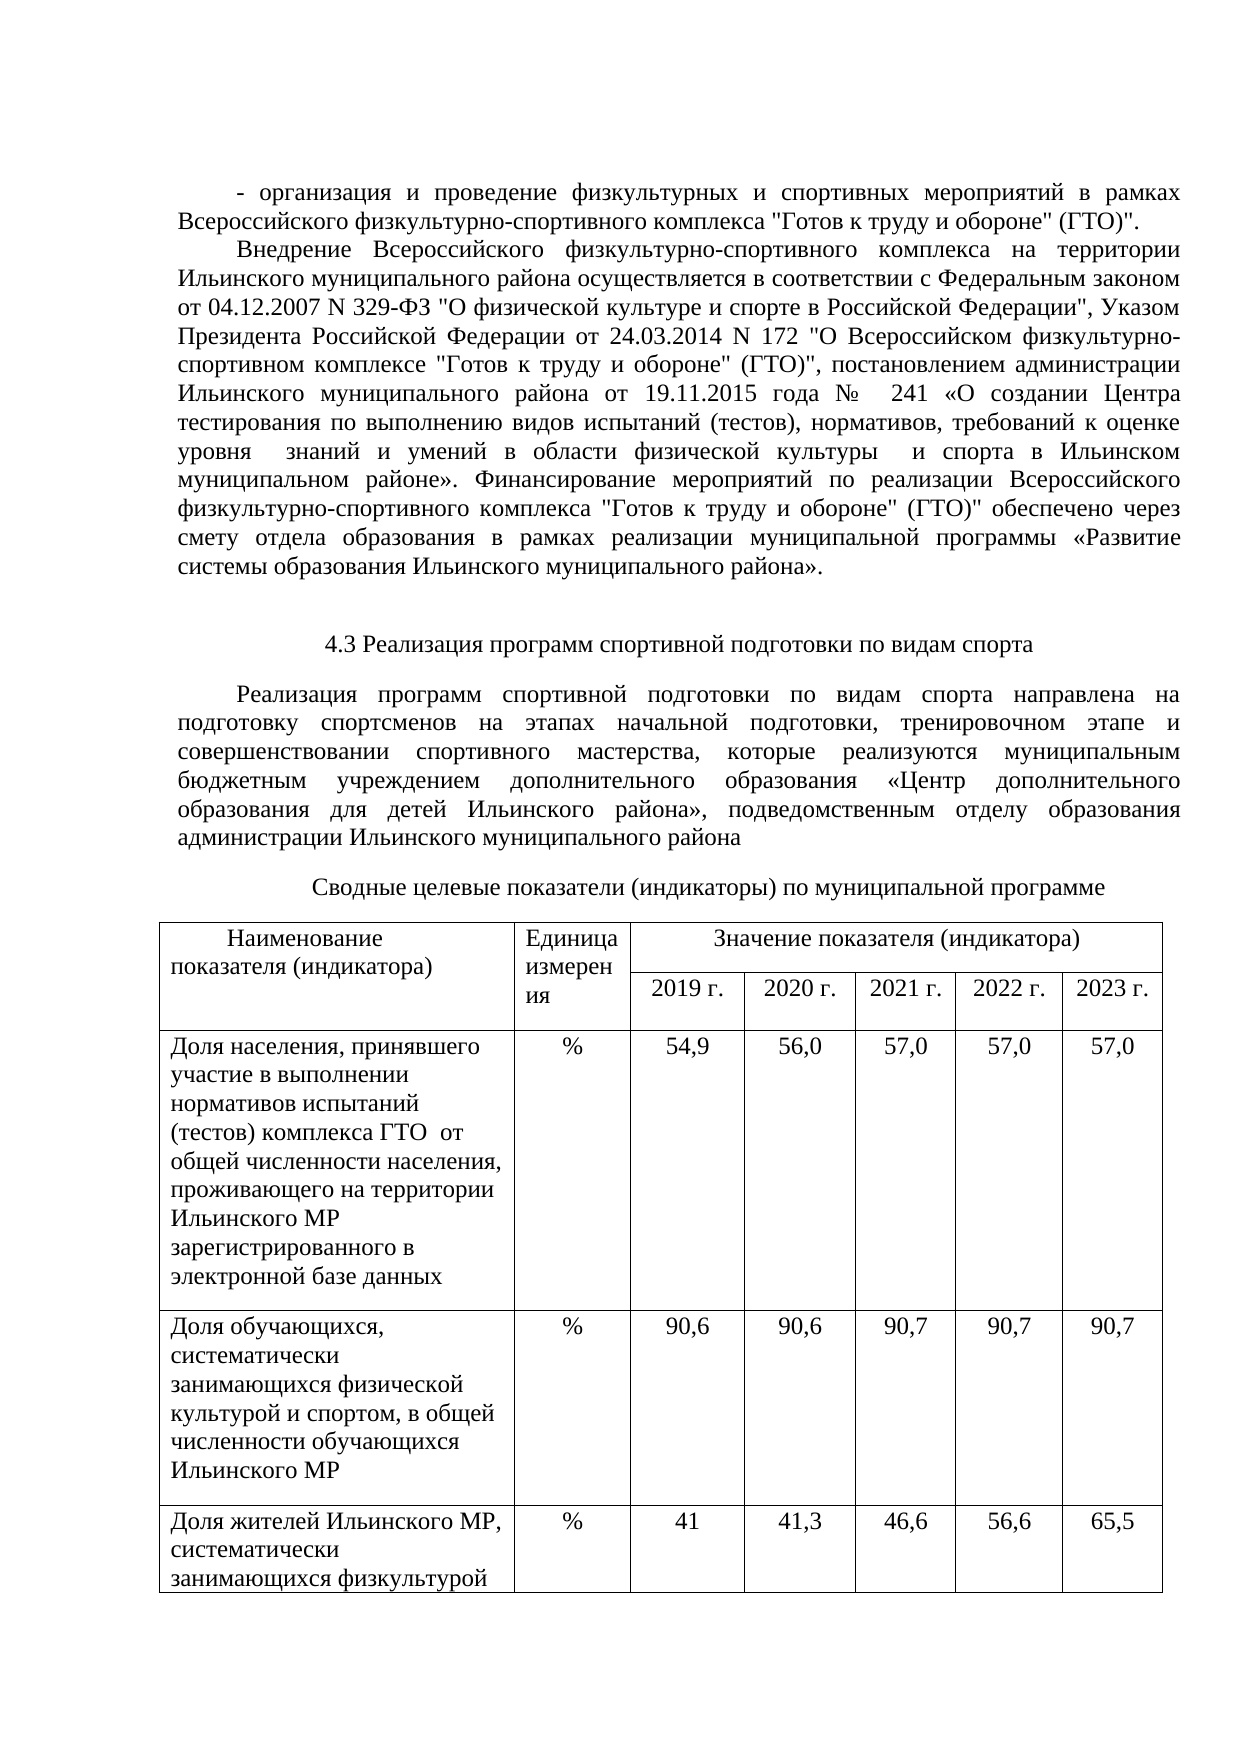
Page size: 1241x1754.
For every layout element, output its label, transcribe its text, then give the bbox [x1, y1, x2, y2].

table_cell 90,7 [956, 1311, 1062, 1505]
table_cell % [515, 1506, 630, 1592]
table_cell 46,6 [856, 1506, 955, 1592]
text Внедрение Всероссийского физкультурно-спортивного комплекса на территории Ильинского муниципального района осуществляется в соответствии с Федеральным законом от 04.12.2007 N 329-ФЗ "О физической культуре и спорте в Российской Федерации", Указом Президента Российской Федерации от 24.03.2014 N 172 "О Всероссийском физкультурно-спортивном комплексе "Готов к труду и обороне" (ГТО)", постановлением администрации Ильинского муниципального района от 19.11.2015 года № 241 «О создании Центра тестирования по выполнению видов испытаний (тестов), нормативов, требований к оценке уровня знаний и умений в области физической культуры и спорта в Ильинском муниципальном районе». Финансирование мероприятий по реализации Всероссийского физкультурно-спортивного комплекса "Готов к труду и обороне" (ГТО)" обеспечено через смету отдела образования в рамках реализации муниципальной программы «Развитие системы образования Ильинского муниципального района». [177, 234, 1181, 579]
table_cell 90,7 [856, 1311, 955, 1505]
table_cell 2022 г. [956, 973, 1062, 1030]
table_cell 57,0 [856, 1031, 955, 1310]
table_cell 2023 г. [1063, 973, 1162, 1030]
table_cell 56,6 [956, 1506, 1062, 1592]
table_cell 57,0 [956, 1031, 1062, 1310]
table_cell 90,6 [631, 1311, 744, 1505]
table_cell 57,0 [1063, 1031, 1162, 1310]
table_cell % [515, 1311, 630, 1505]
table_cell 54,9 [631, 1031, 744, 1310]
table_cell 65,5 [1063, 1506, 1162, 1592]
table_header Значение показателя (индикатора) [631, 923, 1162, 972]
table_cell Доля населения, принявшего участие в выполнении нормативов испытаний (тестов) комплекса ГТО от общей численности населения, проживающего на территории Ильинского МР зарегистрированного в электронной базе данных [160, 1031, 514, 1310]
table_cell 2020 г. [745, 973, 855, 1030]
table_cell % [515, 1031, 630, 1310]
text Реализация программ спортивной подготовки по видам спорта направлена на подготовку спортсменов на этапах начальной подготовки, тренировочном этапе и совершенствовании спортивного мастерства, которые реализуются муниципальным бюджетным учреждением дополнительного образования «Центр дополнительного образования для детей Ильинского района», подведомственным отделу образования администрации Ильинского муниципального района [177, 679, 1181, 851]
table_cell 90,6 [745, 1311, 855, 1505]
text Сводные целевые показатели (индикаторы) по муниципальной программе [177, 872, 1181, 901]
table_cell 2019 г. [631, 973, 744, 1030]
table_cell Доля обучающихся, систематически занимающихся физической культурой и спортом, в общей численности обучающихся Ильинского МР [160, 1311, 514, 1505]
table_cell 41 [631, 1506, 744, 1592]
table_header Единица измерения [515, 923, 630, 1030]
table_cell Доля жителей Ильинского МР, систематически занимающихся физкультурой [160, 1506, 514, 1592]
table_cell 56,0 [745, 1031, 855, 1310]
table_header Наименование показателя (индикатора) [160, 923, 514, 1030]
table_cell 90,7 [1063, 1311, 1162, 1505]
table_cell 2021 г. [856, 973, 955, 1030]
text 4.3 Реализация программ спортивной подготовки по видам спорта [177, 629, 1181, 658]
text - организация и проведение физкультурных и спортивных мероприятий в рамках Всероссийского физкультурно-спортивного комплекса "Готов к труду и обороне" (ГТО)". [177, 177, 1181, 234]
table_cell 41,3 [745, 1506, 855, 1592]
